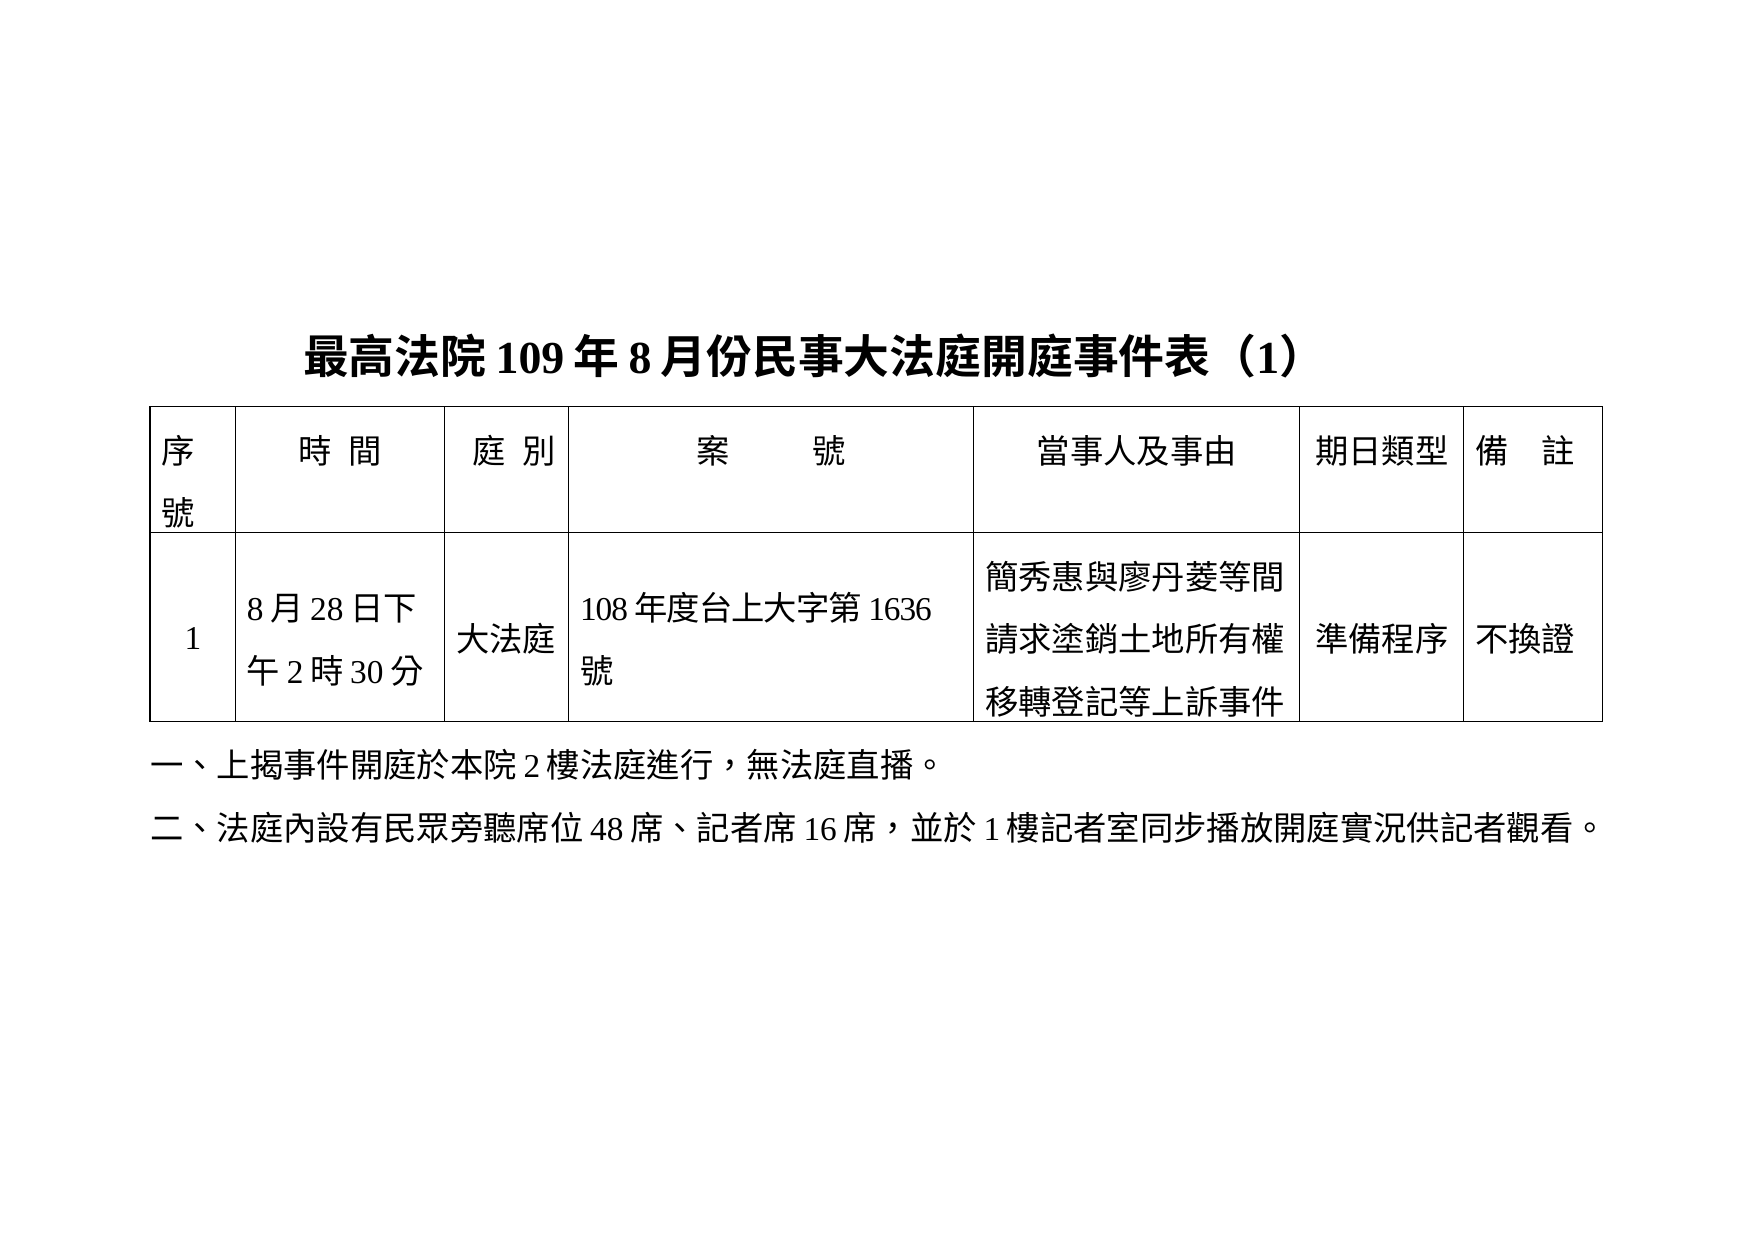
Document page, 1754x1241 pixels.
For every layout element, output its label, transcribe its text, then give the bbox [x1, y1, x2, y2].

table_header 備 註 [1464, 407, 1602, 532]
table_cell 大法庭 [445, 533, 568, 721]
text 二、法庭內設有民眾旁聽席位48席、記者席16席，並於1樓記者室同步播放開庭實況供記者觀看。 [150, 784, 1604, 847]
text 一、上揭事件開庭於本院2樓法庭進行，無法庭直播。 [150, 722, 1604, 784]
table_cell 1 [151, 533, 235, 721]
table_header 案 號 [569, 407, 973, 532]
table_cell 108年度台上大字第1636號 [569, 533, 973, 721]
table_cell 不換證 [1464, 533, 1602, 721]
table_header 時 間 [236, 407, 444, 532]
table_header 期日類型 [1300, 407, 1463, 532]
table_cell 準備程序 [1300, 533, 1463, 721]
table_cell 8月28日下午2時30分 [236, 533, 444, 721]
table_cell 簡秀惠與廖丹菱等間請求塗銷土地所有權移轉登記等上訴事件 [974, 533, 1299, 721]
text 最高法院109年8月份民事大法庭開庭事件表（1） [150, 281, 1604, 406]
table_header 庭 別 [445, 407, 568, 532]
table_header 當事人及事由 [974, 407, 1299, 532]
table_header 序號 [151, 407, 235, 532]
